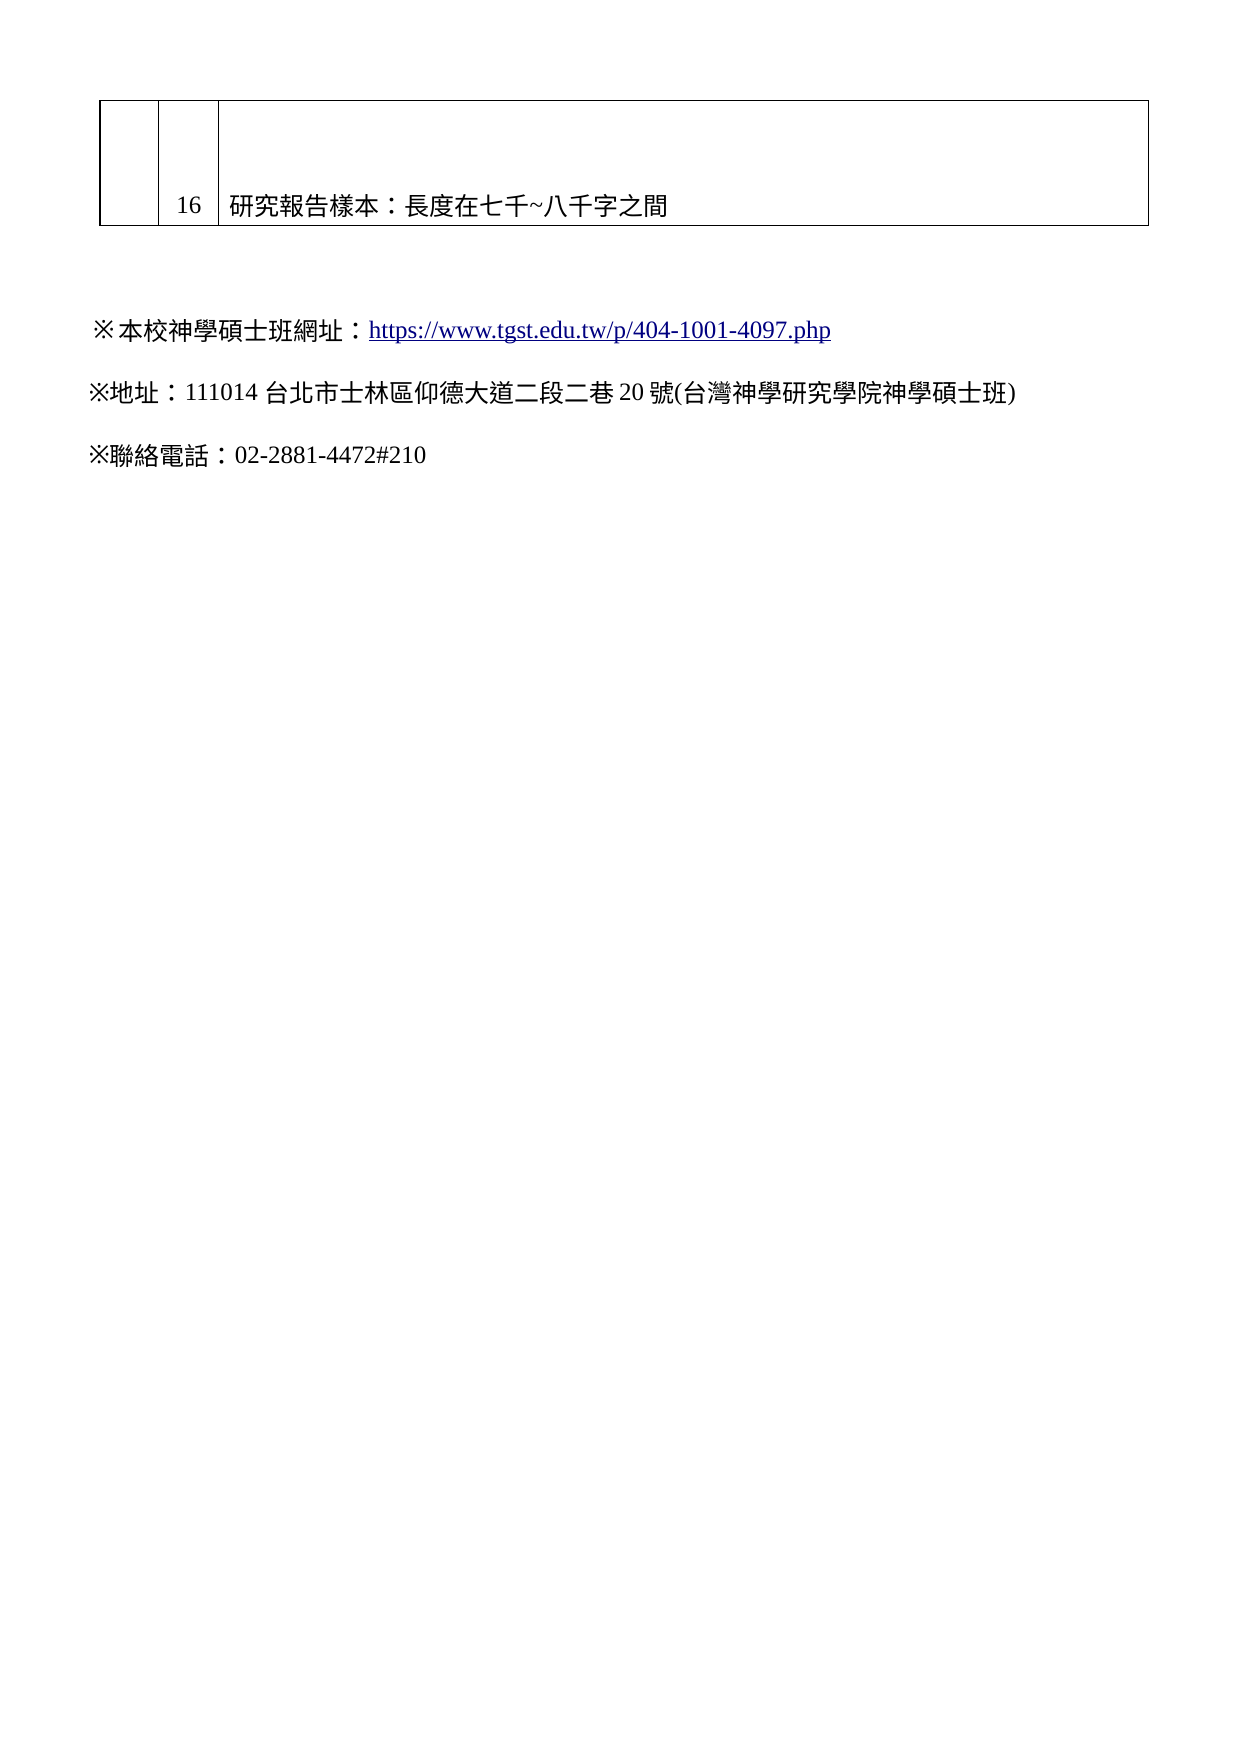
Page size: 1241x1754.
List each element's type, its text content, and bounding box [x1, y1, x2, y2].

table_cell 16 [159, 101, 218, 225]
table_cell [101, 101, 158, 225]
text ※本校神學碩士班網址：https://www.tgst.edu.tw/p/404-1001-4097.php [89, 287, 1152, 350]
text ※地址：111014 台北市士林區仰德大道二段二巷20號(台灣神學研究學院神學碩士班) [89, 350, 1152, 412]
table_cell 研究報告樣本：長度在七千~八千字之間 [219, 101, 1148, 225]
text ※聯絡電話：02-2881-4472#210 [89, 412, 1152, 475]
